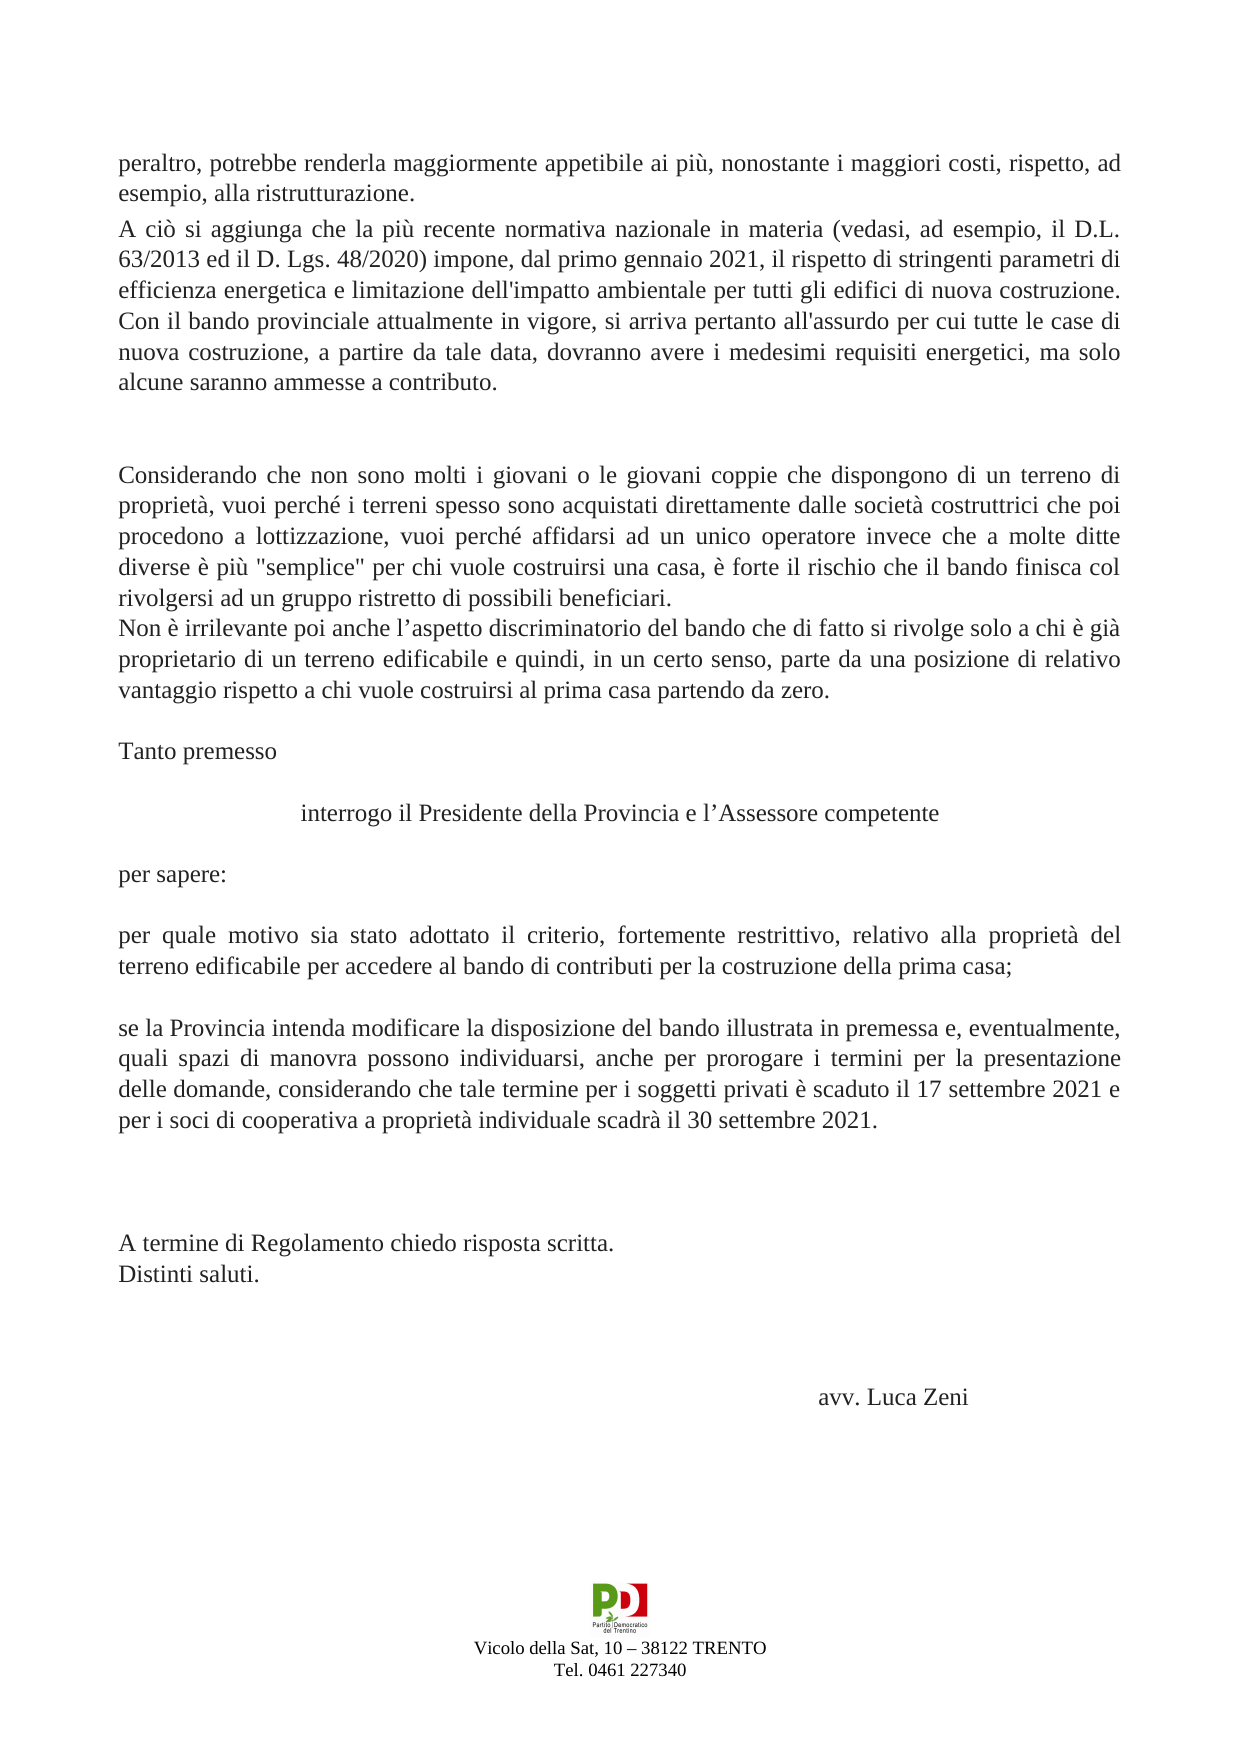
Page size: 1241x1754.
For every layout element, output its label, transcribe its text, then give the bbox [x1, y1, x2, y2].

text Considerando che non sono molti i giovani o le giovani coppie che dispongono di un terreno di proprietà, vuoi perché i terreni spesso sono acquistati direttamente dalle società costruttrici che poi procedono a lottizzazione, vuoi perché affidarsi ad un unico operatore invece che a molte ditte diverse è più "semplice" per chi vuole costruirsi una casa, è forte il rischio che il bando finisca col rivolgersi ad un gruppo ristretto di possibili beneficiari. [118, 460, 1122, 611]
text A ciò si aggiunga che la più recente normativa nazionale in materia (vedasi, ad esempio, il D.L. 63/2013 ed il D. Lgs. 48/2020) impone, dal primo gennaio 2021, il rispetto di stringenti parametri di efficienza energetica e limitazione dell'impatto ambientale per tutti gli edifici di nuova costruzione. Con il bando provinciale attualmente in vigore, si arriva pertanto all'assurdo per cui tutte le case di nuova costruzione, a partire da tale data, dovranno avere i medesimi requisiti energetici, ma solo alcune saranno ammesse a contributo. [118, 214, 1122, 396]
text Tanto premesso [118, 736, 1122, 765]
text Distinti saluti. [118, 1259, 1122, 1287]
text avv. Luca Zeni [118, 1382, 1122, 1410]
text interrogo il Presidente della Provincia e l’Assessore competente [118, 798, 1122, 826]
text Non è irrilevante poi anche l’aspetto discriminatorio del bando che di fatto si rivolge solo a chi è già proprietario di un terreno edificabile e quindi, in un certo senso, parte da una posizione di relativo vantaggio rispetto a chi vuole costruirsi al prima casa partendo da zero. [118, 613, 1122, 703]
text per quale motivo sia stato adottato il criterio, fortemente restrittivo, relativo alla proprietà del terreno edificabile per accedere al bando di contributi per la costruzione della prima casa; [118, 921, 1122, 980]
text A termine di Regolamento chiedo risposta scritta. [118, 1228, 1122, 1257]
text se la Provincia intenda modificare la disposizione del bando illustrata in premessa e, eventualmente, quali spazi di manovra possono individuarsi, anche per prorogare i termini per la presentazione delle domande, considerando che tale termine per i soggetti privati è scaduto il 17 settembre 2021 e per i soci di cooperativa a proprietà individuale scadrà il 30 settembre 2021. [118, 1013, 1122, 1134]
text per sapere: [118, 859, 1122, 888]
text peraltro, potrebbe renderla maggiormente appetibile ai più, nonostante i maggiori costi, rispetto, ad esempio, alla ristrutturazione. [118, 148, 1122, 207]
picture [590, 1581, 650, 1637]
